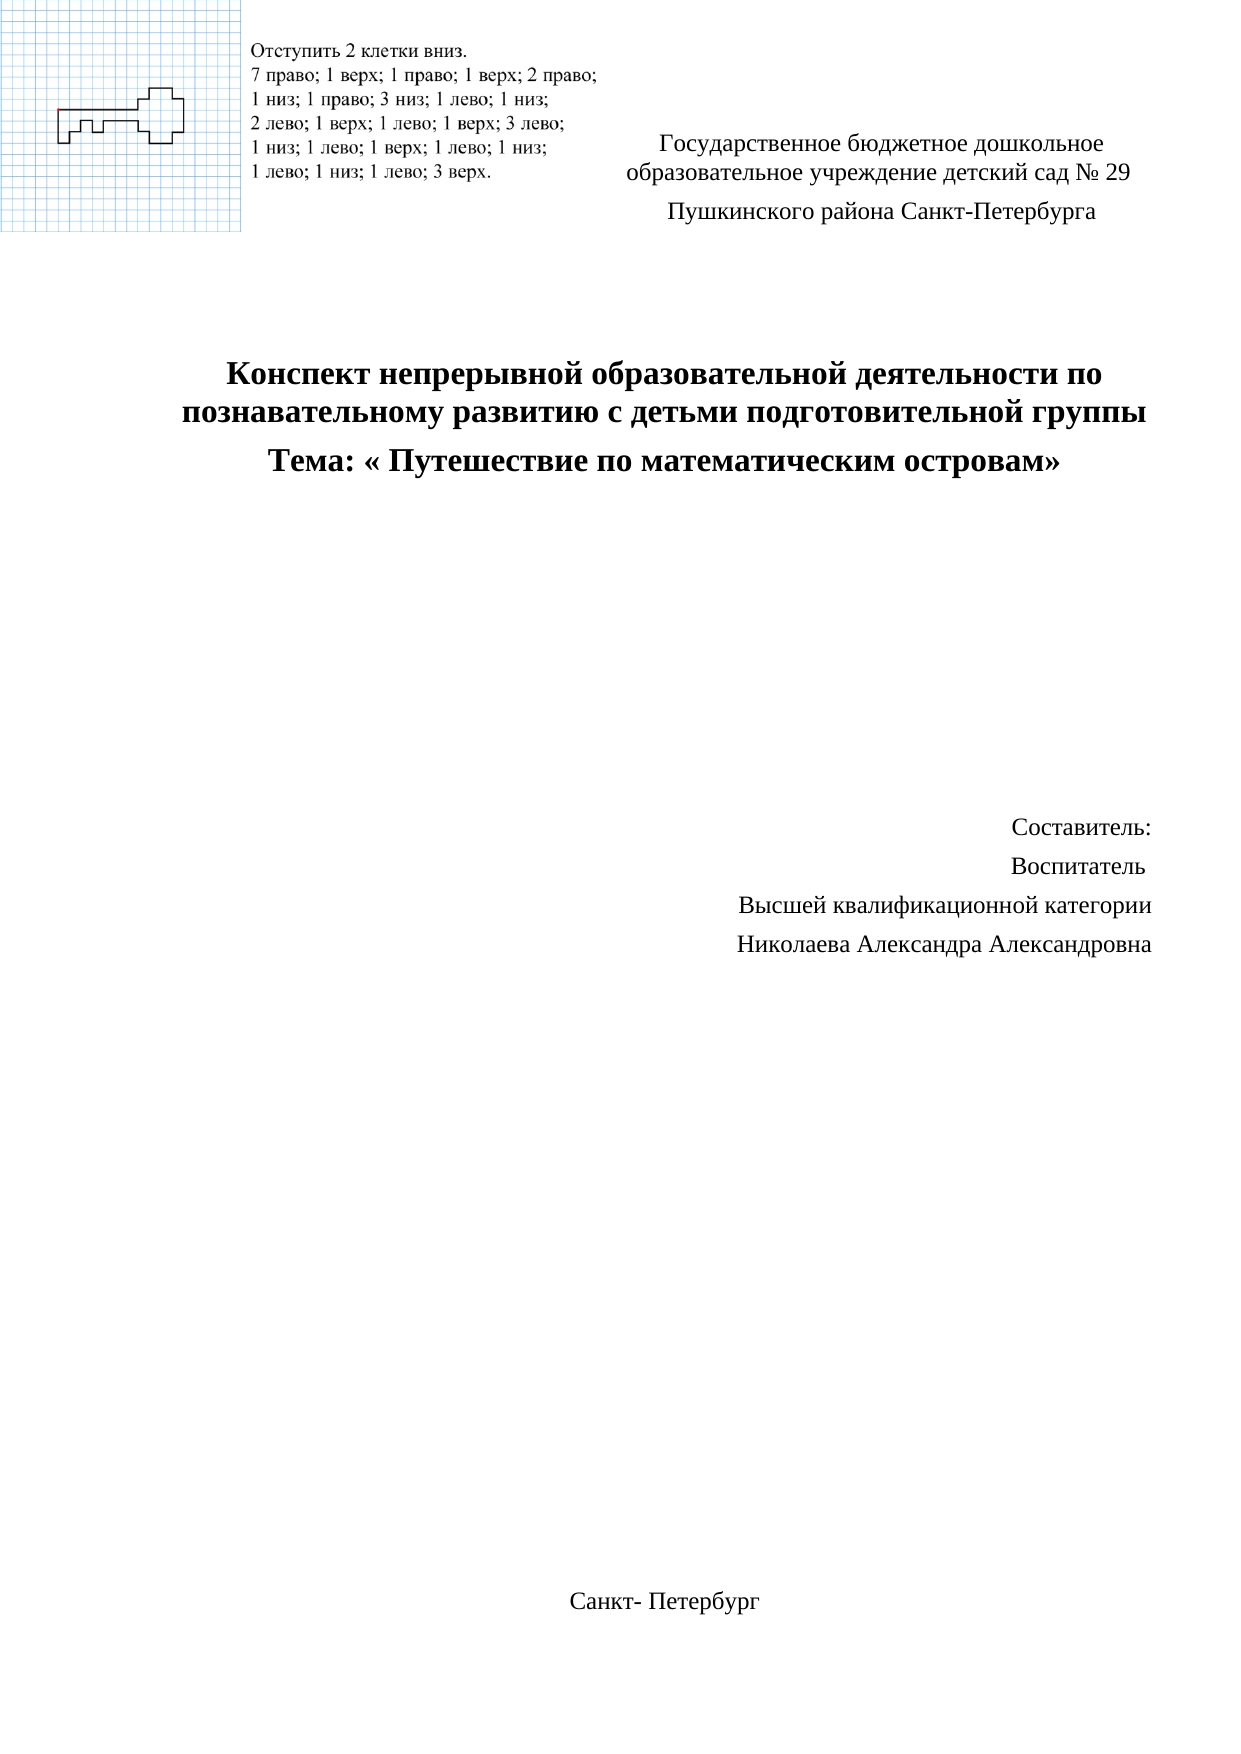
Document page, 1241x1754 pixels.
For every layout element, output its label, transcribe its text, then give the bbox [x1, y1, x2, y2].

text Государственное бюджетное дошкольное образовательное учреждение детский сад № 29 [612, 128, 1152, 186]
picture [0, 0, 612, 232]
text Пушкинского района Санкт-Петербурга [612, 196, 1152, 225]
text Составитель: [177, 812, 1152, 841]
text Санкт- Петербург [177, 1586, 1152, 1614]
text Воспитатель [177, 851, 1152, 880]
text Конспект непрерывной образовательной деятельности по познавательному развитию с детьми подготовительной группы [177, 353, 1152, 430]
text Тема: « Путешествие по математическим островам» [177, 440, 1152, 478]
text Высшей квалификационной категории [177, 890, 1152, 919]
text Николаева Александра Александровна [177, 929, 1152, 958]
